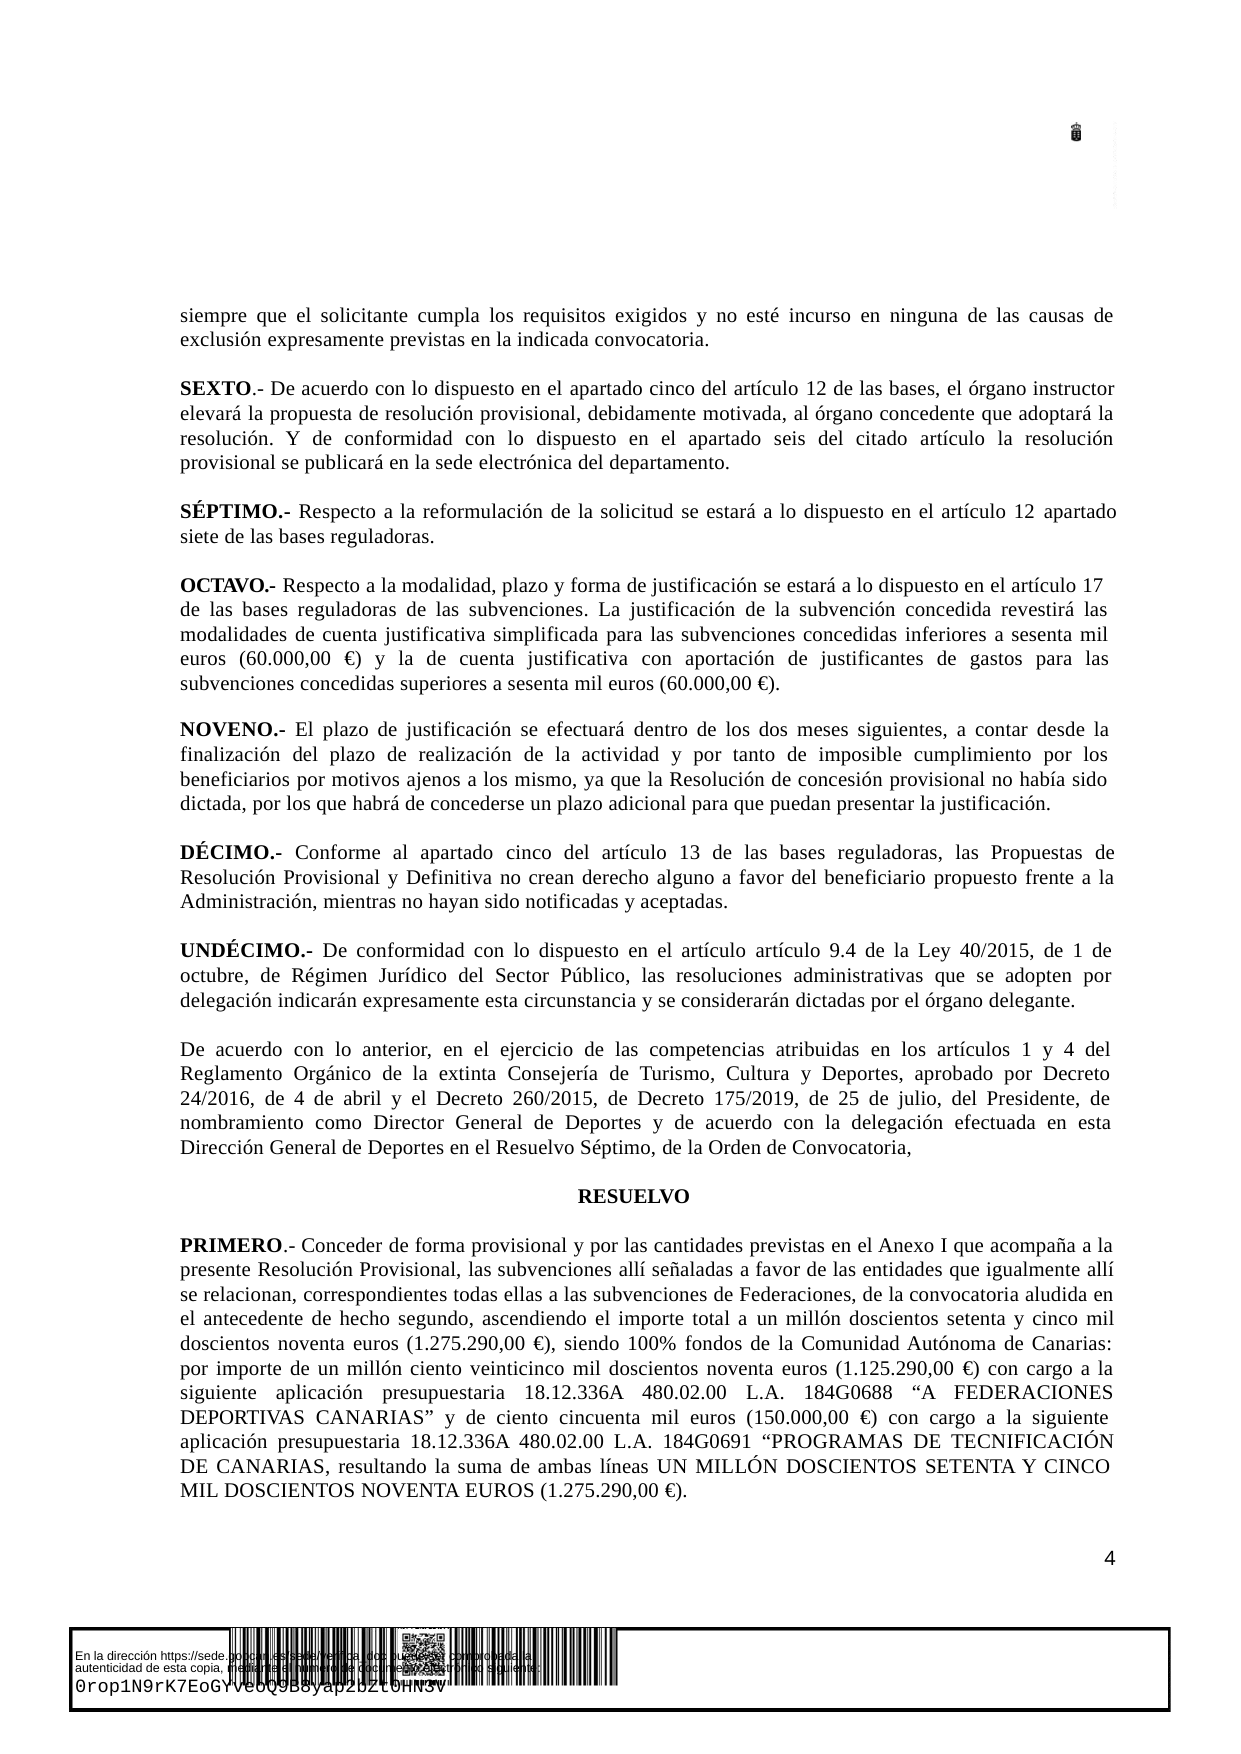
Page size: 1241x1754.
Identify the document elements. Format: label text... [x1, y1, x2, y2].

text siguiente aplicación presupuestaria 18.12.336A 480.02.00 L.A. 184G0688 “A FEDERACIONES [180, 1381, 1139, 1404]
text el antecedente de hecho segundo, ascendiendo el importe total a un millón doscientos setenta y cinco mil [180, 1307, 1139, 1331]
text MIL DOSCIENTOS NOVENTA EUROS (1.275.290,00 €). [180, 1479, 1139, 1503]
text DE CANARIAS, resultando la suma de ambas líneas UN MILLÓN DOSCIENTOS SETENTA Y CINCO [180, 1454, 1139, 1478]
text De acuerdo con lo anterior, en el ejercicio de las competencias atribuidas en los artículos 1 y 4 del [180, 1037, 1137, 1061]
text finalización del plazo de realización de la actividad y por tanto de imposible cumplimiento por los [180, 743, 1133, 766]
text nombramiento como Director General de Deportes y de acuerdo con la delegación efectuada en esta [180, 1111, 1136, 1134]
text octubre, de Régimen Jurídico del Sector Público, las resoluciones administrativas que se adopten por [180, 963, 1136, 987]
text se relacionan, correspondientes todas ellas a las subvenciones de Federaciones, de la convocatoria aludida en [180, 1282, 1139, 1306]
text DÉCIMO.- Conforme al apartado cinco del artículo 13 de las bases reguladoras, las Propuestas de [180, 841, 1140, 864]
text modalidades de cuenta justificativa simplificada para las subvenciones concedidas inferiores a sesenta mil [180, 622, 1133, 646]
text delegación indicarán expresamente esta circunstancia y se considerarán dictadas por el órgano delegante. [180, 988, 1136, 1012]
text por importe de un millón ciento veinticinco mil doscientos noventa euros (1.125.290,00 €) con cargo a la [180, 1356, 1139, 1380]
text OCTAVO.- Respecto a la modalidad, plazo y forma de justificación se estará a lo dispuesto en el artículo 17 [180, 573, 1133, 597]
text dictada, por los que habrá de concederse un plazo adicional para que puedan presentar la justificación. [180, 792, 1133, 816]
text SÉPTIMO.- Respecto a la reformulación de la solicitud se estará a lo dispuesto en el artículo 12 apartado [180, 499, 1141, 523]
text aplicación presupuestaria 18.12.336A 480.02.00 L.A. 184G0691 “PROGRAMAS DE TECNIFICACIÓN [180, 1430, 1139, 1453]
text Resolución Provisional y Definitiva no crean derecho alguno a favor del beneficiario propuesto frente a la [180, 865, 1140, 889]
text UNDÉCIMO.- De conformidad con lo dispuesto en el artículo artículo 9.4 de la Ley 40/2015, de 1 de [180, 939, 1136, 963]
text beneficiarios por motivos ajenos a los mismo, ya que la Resolución de concesión provisional no había sido [180, 767, 1133, 791]
text En la dirección https://sede.gobcan.es/sede/verifica_doc puede ser comprobada la [75, 1649, 566, 1663]
text presente Resolución Provisional, las subvenciones allí señaladas a favor de las entidades que igualmente allí [180, 1258, 1139, 1281]
text elevará la propuesta de resolución provisional, debidamente motivada, al órgano concedente que adoptará la [180, 401, 1139, 425]
text RESUELVO [578, 1184, 720, 1208]
text NOVENO.- El plazo de justificación se efectuará dentro de los dos meses siguientes, a contar desde la [180, 718, 1133, 742]
text exclusión expresamente previstas en la indicada convocatoria. [180, 328, 1137, 352]
text Dirección General de Deportes en el Resuelvo Séptimo, de la Orden de Convocatoria, [180, 1135, 1136, 1159]
text 2 [180, 1086, 191, 1110]
text doscientos noventa euros (1.275.290,00 €), siendo 100% fondos de la Comunidad Autónoma de Canarias: [180, 1332, 1139, 1355]
text Administración, mientras no hayan sido notificadas y aceptadas. [180, 890, 1140, 914]
text autenticidad de esta copia, mediante el número de documento electrónico siguiente: [75, 1663, 566, 1675]
text euros (60.000,00 €) y la de cuenta justificativa con aportación de justificantes de gastos para las [180, 647, 1133, 671]
text siete de las bases reguladoras. [180, 524, 1141, 548]
text 4 [1104, 1551, 1140, 1569]
text 4/2016, de 4 de abril y el Decreto 260/2015, de Decreto 175/2019, de 25 de julio, del Presidente, de [191, 1086, 1136, 1110]
text 0rop1N9rK7EoGYveoQ9B8yap2bZt0HN3V [75, 1676, 471, 1697]
text resolución. Y de conformidad con lo dispuesto en el apartado seis del citado artículo la resolución [180, 426, 1139, 450]
text subvenciones concedidas superiores a sesenta mil euros (60.000,00 €). [180, 672, 1133, 695]
text PRIMERO.- Conceder de forma provisional y por las cantidades previstas en el Anexo I que acompaña a la [180, 1233, 1139, 1257]
text SEXTO.- De acuerdo con lo dispuesto en el apartado cinco del artículo 12 de las bases, el órgano instructor [180, 377, 1139, 401]
text provisional se publicará en la sede electrónica del departamento. [180, 451, 1139, 474]
text de las bases reguladoras de las subvenciones. La justificación de la subvención concedida revestirá las [180, 598, 1133, 621]
text siempre que el solicitante cumpla los requisitos exigidos y no esté incurso en ninguna de las causas de [180, 303, 1137, 327]
text Reglamento Orgánico de la extinta Consejería de Turismo, Cultura y Deportes, aprobado por Decreto [180, 1062, 1137, 1085]
text DEPORTIVAS CANARIAS” y de ciento cincuenta mil euros (150.000,00 €) con cargo a la siguiente [180, 1405, 1139, 1429]
